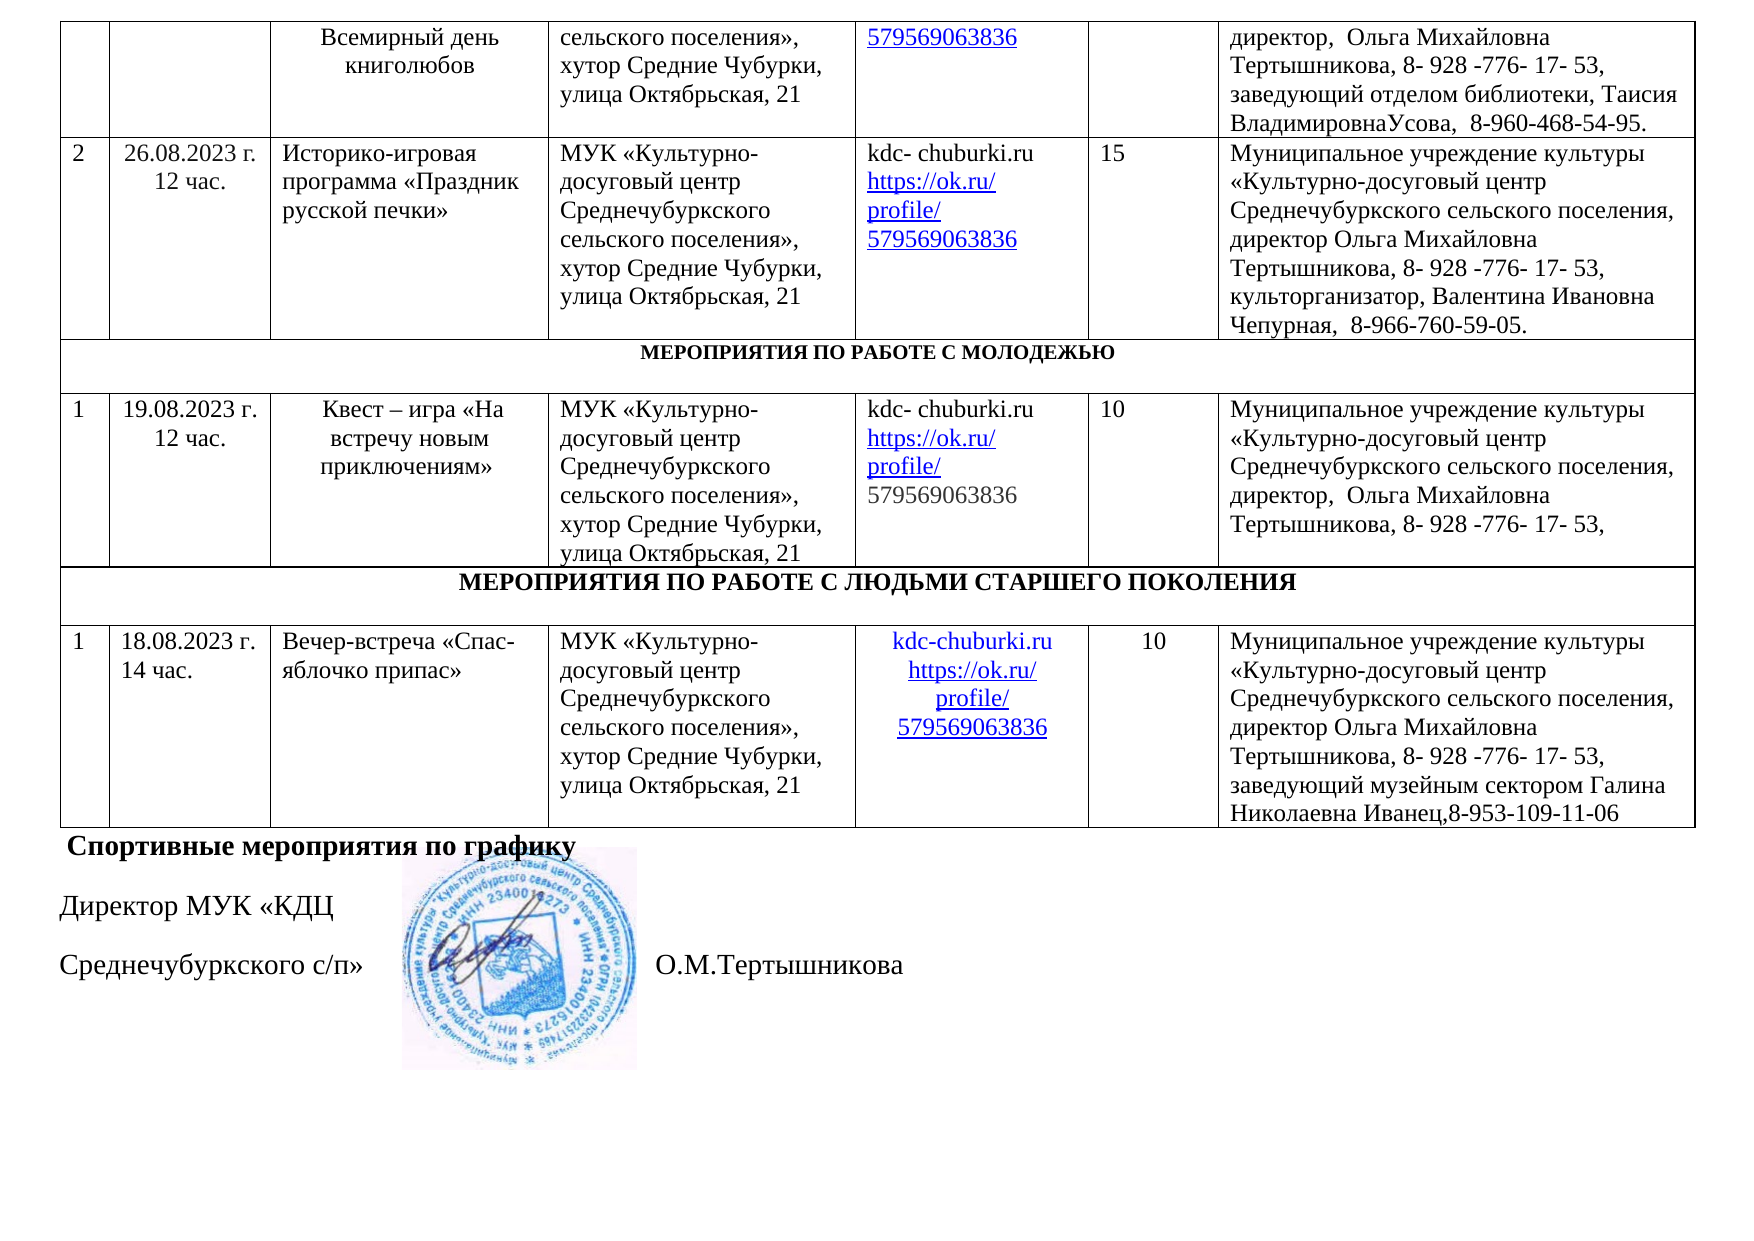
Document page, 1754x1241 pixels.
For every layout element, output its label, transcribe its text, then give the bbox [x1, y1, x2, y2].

table_cell 1 [61, 394, 109, 566]
table_cell 579569063836 [856, 22, 1088, 137]
table_cell 10 [1089, 394, 1218, 566]
text [637, 888, 1695, 921]
text О.М.Тертышникова [637, 947, 1695, 981]
table_cell директор, Ольга Михайловна Тертышникова, 8- 928 -776- 17- 53, заведующий отделом библиотеки, Таисия ВладимировнаУсова, 8-960-468-54-95. [1219, 22, 1694, 137]
table_cell МЕРОПРИЯТИЯ ПО РАБОТЕ С ЛЮДЬМИ СТАРШЕГО ПОКОЛЕНИЯ [61, 568, 1694, 625]
table_cell 26.08.2023 г. 12 час. [110, 138, 270, 339]
table_cell МЕРОПРИЯТИЯ ПО РАБОТЕ С МОЛОДЕЖЬЮ [61, 340, 1694, 393]
table_cell 2 [61, 138, 109, 339]
table_cell МУК «Культурно-досуговый центр Среднечубуркского сельского поселения», хутор Средние Чубурки, улица Октябрьская, 21 [549, 626, 855, 827]
table_cell Историко-игровая программа «Праздник русской печки» [271, 138, 548, 339]
picture [401, 847, 637, 1070]
table_cell Всемирный день книголюбов [271, 22, 548, 137]
table_cell Вечер-встреча «Спас-яблочко припас» [271, 626, 548, 827]
table_cell kdc- chuburki.ru https://ok.ru/profile/579569063836 [856, 138, 1088, 339]
text Среднечубуркского с/п» [59, 947, 401, 981]
table_cell Муниципальное учреждение культуры «Культурно-досуговый центр Среднечубуркского сельского поселения, директор Ольга Михайловна Тертышникова, 8- 928 -776- 17- 53, заведующий музейным сектором Галина Николаевна Иванец,8-953-109-11-06 [1219, 626, 1694, 827]
table_cell Квест – игра «На встречу новым приключениям» [271, 394, 548, 566]
table_cell Муниципальное учреждение культуры «Культурно-досуговый центр Среднечубуркского сельского поселения, директор Ольга Михайловна Тертышникова, 8- 928 -776- 17- 53, культорганизатор, Валентина Ивановна Чепурная, 8-966-760-59-05. [1219, 138, 1694, 339]
table_cell kdc- chuburki.ru https://ok.ru/profile/579569063836 [856, 394, 1088, 566]
table_cell 15 [1089, 138, 1218, 339]
table_cell МУК «Культурно-досуговый центр Среднечубуркского сельского поселения», хутор Средние Чубурки, улица Октябрьская, 21 [549, 138, 855, 339]
table_cell [110, 22, 270, 137]
table_cell 1 [61, 626, 109, 827]
table_cell Муниципальное учреждение культуры «Культурно-досуговый центр Среднечубуркского сельского поселения, директор, Ольга Михайловна Тертышникова, 8- 928 -776- 17- 53, [1219, 394, 1694, 566]
text Директор МУК «КДЦ [59, 888, 401, 921]
table_cell [61, 22, 109, 137]
table_cell 18.08.2023 г. 14 час. [110, 626, 270, 827]
text Спортивные мероприятия по графику [59, 828, 1695, 862]
table_cell МУК «Культурно-досуговый центр Среднечубуркского сельского поселения», хутор Средние Чубурки, улица Октябрьская, 21 [549, 394, 855, 566]
table_cell 19.08.2023 г. 12 час. [110, 394, 270, 566]
table_cell сельского поселения», хутор Средние Чубурки, улица Октябрьская, 21 [549, 22, 855, 137]
table_cell 10 [1089, 626, 1218, 827]
table_cell kdc-chuburki.ru https://ok.ru/profile/579569063836 [856, 626, 1088, 827]
table_cell [1089, 22, 1218, 137]
